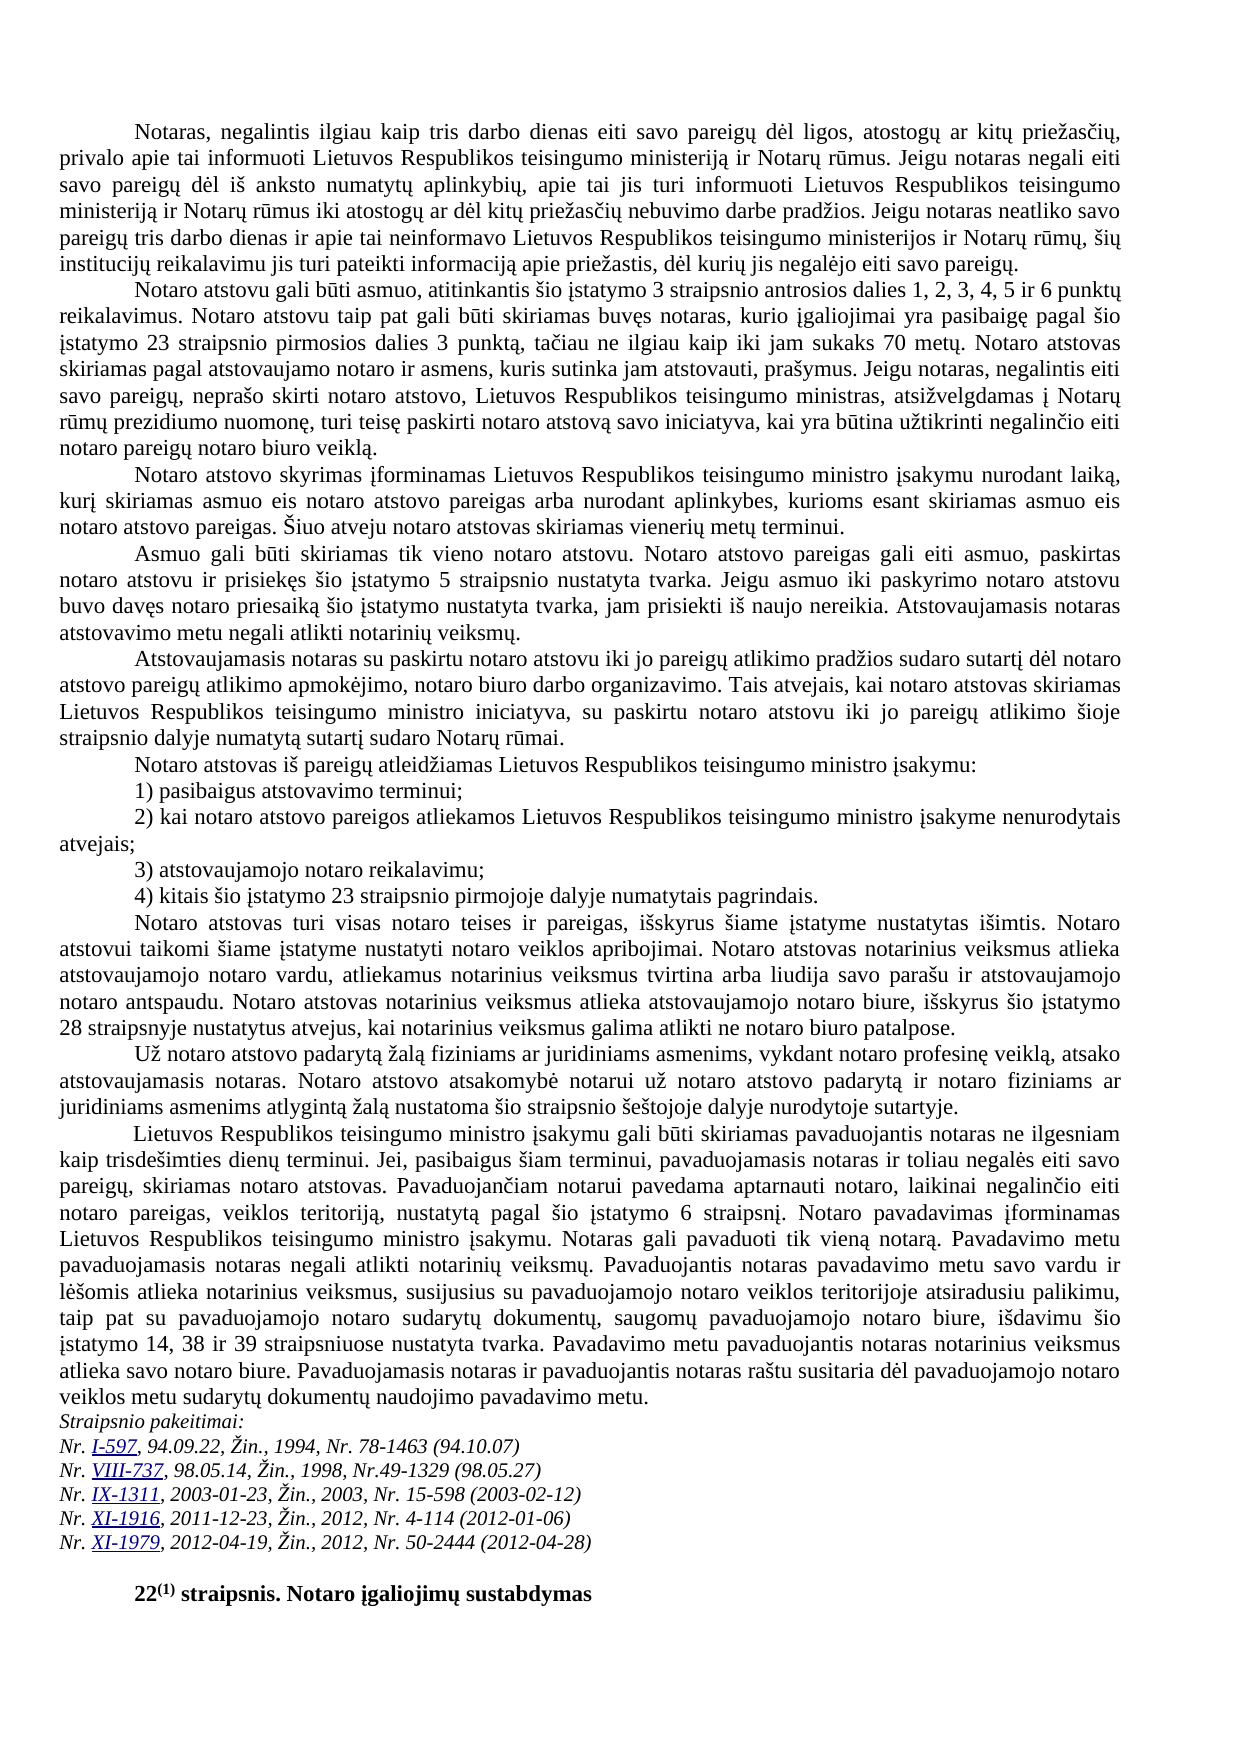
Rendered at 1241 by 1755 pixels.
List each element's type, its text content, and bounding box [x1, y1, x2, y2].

text 22(1) straipsnis. Notaro įgaliojimų sustabdymas [59, 1580, 1122, 1607]
text Už notaro atstovo padarytą žalą fiziniams ar juridiniams asmenims, vykdant notaro profesinę veiklą, atsako atstovaujamasis notaras. Notaro atstovo atsakomybė notarui už notaro atstovo padarytą ir notaro fiziniams ar juridiniams asmenims atlygintą žalą nustatoma šio straipsnio šeštojoje dalyje nurodytoje sutartyje. [59, 1041, 1122, 1119]
text Nr. XI-1916, 2011-12-23, Žin., 2012, Nr. 4-114 (2012-01-06) [59, 1506, 1122, 1530]
text Nr. IX-1311, 2003-01-23, Žin., 2003, Nr. 15-598 (2003-02-12) [59, 1482, 1122, 1506]
text Notaro atstovas iš pareigų atleidžiamas Lietuvos Respublikos teisingumo ministro įsakymu: [59, 751, 1122, 777]
text Notaro atstovas turi visas notaro teises ir pareigas, išskyrus šiame įstatyme nustatytas išimtis. Notaro atstovui taikomi šiame įstatyme nustatyti notaro veiklos apribojimai. Notaro atstovas notarinius veiksmus atlieka atstovaujamojo notaro vardu, atliekamus notarinius veiksmus tvirtina arba liudija savo parašu ir atstovaujamojo notaro antspaudu. Notaro atstovas notarinius veiksmus atlieka atstovaujamojo notaro biure, išskyrus šio įstatymo 28 straipsnyje nustatytus atvejus, kai notarinius veiksmus galima atlikti ne notaro biuro patalpose. [59, 909, 1122, 1041]
text Notaro atstovu gali būti asmuo, atitinkantis šio įstatymo 3 straipsnio antrosios dalies 1, 2, 3, 4, 5 ir 6 punktų reikalavimus. Notaro atstovu taip pat gali būti skiriamas buvęs notaras, kurio įgaliojimai yra pasibaigę pagal šio įstatymo 23 straipsnio pirmosios dalies 3 punktą, tačiau ne ilgiau kaip iki jam sukaks 70 metų. Notaro atstovas skiriamas pagal atstovaujamo notaro ir asmens, kuris sutinka jam atstovauti, prašymus. Jeigu notaras, negalintis eiti savo pareigų, neprašo skirti notaro atstovo, Lietuvos Respublikos teisingumo ministras, atsižvelgdamas į Notarų rūmų prezidiumo nuomonę, turi teisę paskirti notaro atstovą savo iniciatyva, kai yra būtina užtikrinti negalinčio eiti notaro pareigų notaro biuro veiklą. [59, 276, 1122, 461]
text Nr. XI-1979, 2012-04-19, Žin., 2012, Nr. 50-2444 (2012-04-28) [59, 1530, 1122, 1554]
text Asmuo gali būti skiriamas tik vieno notaro atstovu. Notaro atstovo pareigas gali eiti asmuo, paskirtas notaro atstovu ir prisiekęs šio įstatymo 5 straipsnio nustatyta tvarka. Jeigu asmuo iki paskyrimo notaro atstovu buvo davęs notaro priesaiką šio įstatymo nustatyta tvarka, jam prisiekti iš naujo nereikia. Atstovaujamasis notaras atstovavimo metu negali atlikti notarinių veiksmų. [59, 540, 1122, 645]
text 4) kitais šio įstatymo 23 straipsnio pirmojoje dalyje numatytais pagrindais. [59, 882, 1122, 909]
text Lietuvos Respublikos teisingumo ministro įsakymu gali būti skiriamas pavaduojantis notaras ne ilgesniam kaip trisdešimties dienų terminui. Jei, pasibaigus šiam terminui, pavaduojamasis notaras ir toliau negalės eiti savo pareigų, skiriamas notaro atstovas. Pavaduojančiam notarui pavedama aptarnauti notaro, laikinai negalinčio eiti notaro pareigas, veiklos teritoriją, nustatytą pagal šio įstatymo 6 straipsnį. Notaro pavadavimas įforminamas Lietuvos Respublikos teisingumo ministro įsakymu. Notaras gali pavaduoti tik vieną notarą. Pavadavimo metu pavaduojamasis notaras negali atlikti notarinių veiksmų. Pavaduojantis notaras pavadavimo metu savo vardu ir lėšomis atlieka notarinius veiksmus, susijusius su pavaduojamojo notaro veiklos teritorijoje atsiradusiu palikimu, taip pat su pavaduojamojo notaro sudarytų dokumentų, saugomų pavaduojamojo notaro biure, išdavimu šio įstatymo 14, 38 ir 39 straipsniuose nustatyta tvarka. Pavadavimo metu pavaduojantis notaras notarinius veiksmus atlieka savo notaro biure. Pavaduojamasis notaras ir pavaduojantis notaras raštu susitaria dėl pavaduojamojo notaro veiklos metu sudarytų dokumentų naudojimo pavadavimo metu. [59, 1119, 1122, 1409]
text Atstovaujamasis notaras su paskirtu notaro atstovu iki jo pareigų atlikimo pradžios sudaro sutartį dėl notaro atstovo pareigų atlikimo apmokėjimo, notaro biuro darbo organizavimo. Tais atvejais, kai notaro atstovas skiriamas Lietuvos Respublikos teisingumo ministro iniciatyva, su paskirtu notaro atstovu iki jo pareigų atlikimo šioje straipsnio dalyje numatytą sutartį sudaro Notarų rūmai. [59, 645, 1122, 751]
text 1) pasibaigus atstovavimo terminui; [59, 777, 1122, 803]
text 2) kai notaro atstovo pareigos atliekamos Lietuvos Respublikos teisingumo ministro įsakyme nenurodytais atvejais; [59, 803, 1122, 856]
text Nr. VIII-737, 98.05.14, Žin., 1998, Nr.49-1329 (98.05.27) [59, 1458, 1122, 1482]
text 3) atstovaujamojo notaro reikalavimu; [59, 856, 1122, 882]
text Nr. I-597, 94.09.22, Žin., 1994, Nr. 78-1463 (94.10.07) [59, 1433, 1122, 1458]
text Notaro atstovo skyrimas įforminamas Lietuvos Respublikos teisingumo ministro įsakymu nurodant laiką, kurį skiriamas asmuo eis notaro atstovo pareigas arba nurodant aplinkybes, kurioms esant skiriamas asmuo eis notaro atstovo pareigas. Šiuo atveju notaro atstovas skiriamas vienerių metų terminui. [59, 461, 1122, 540]
text Notaras, negalintis ilgiau kaip tris darbo dienas eiti savo pareigų dėl ligos, atostogų ar kitų priežasčių, privalo apie tai informuoti Lietuvos Respublikos teisingumo ministeriją ir Notarų rūmus. Jeigu notaras negali eiti savo pareigų dėl iš anksto numatytų aplinkybių, apie tai jis turi informuoti Lietuvos Respublikos teisingumo ministeriją ir Notarų rūmus iki atostogų ar dėl kitų priežasčių nebuvimo darbe pradžios. Jeigu notaras neatliko savo pareigų tris darbo dienas ir apie tai neinformavo Lietuvos Respublikos teisingumo ministerijos ir Notarų rūmų, šių institucijų reikalavimu jis turi pateikti informaciją apie priežastis, dėl kurių jis negalėjo eiti savo pareigų. [59, 118, 1122, 276]
text Straipsnio pakeitimai: [59, 1409, 1122, 1433]
